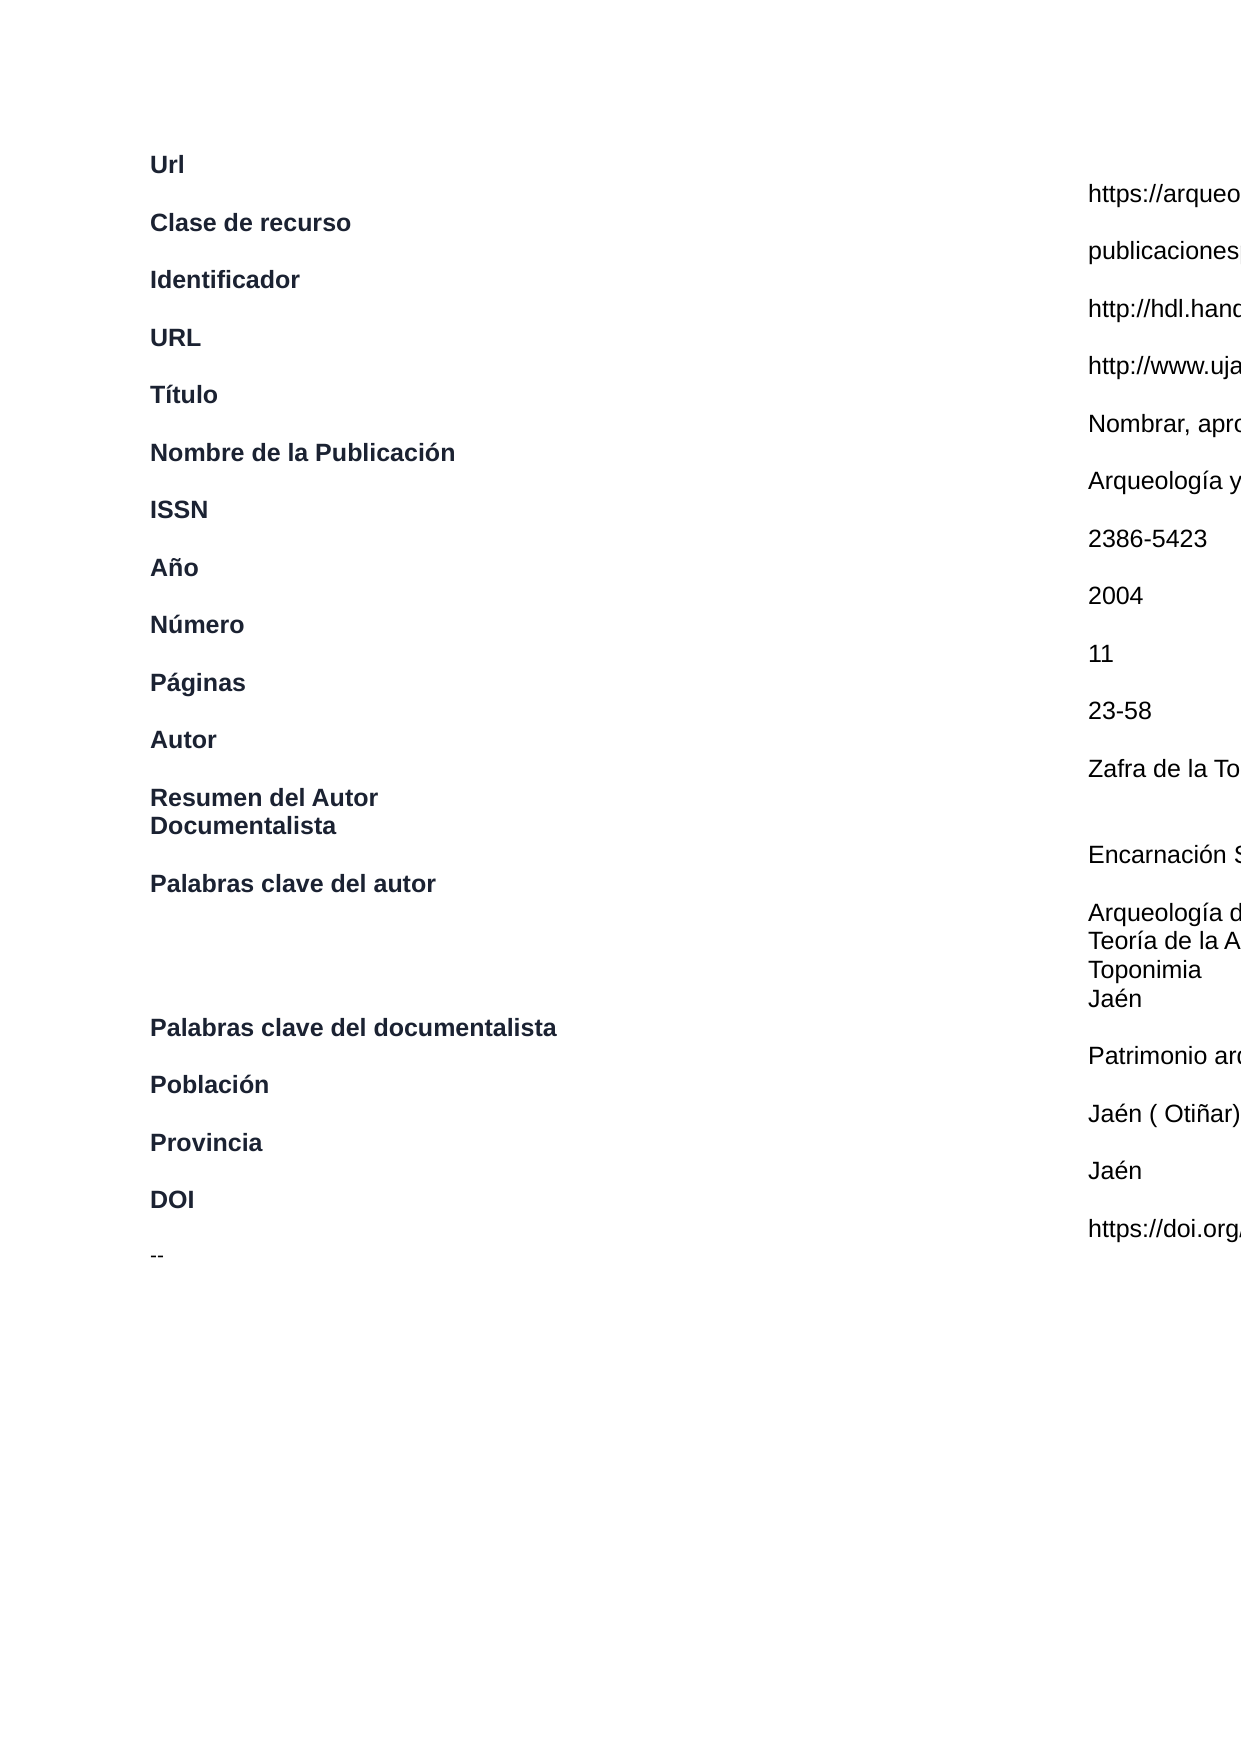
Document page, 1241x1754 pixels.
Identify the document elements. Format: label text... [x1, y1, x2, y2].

text Documentalista [150, 811, 1090, 840]
text Toponimia [1088, 955, 1240, 984]
text Encarnación Sánchez Arenas [1088, 840, 1240, 869]
text Resumen del Autor [150, 782, 1090, 811]
text -- [150, 1242, 1090, 1266]
text 23-58 [1088, 696, 1240, 725]
text DOI [150, 1185, 1090, 1214]
text https://arqueologiaislamicadejaen.com/s/public/item/46 [1088, 179, 1240, 207]
text 2386-5423 [1088, 524, 1240, 552]
text Jaén [1088, 984, 1240, 1012]
text Patrimonio arqueológico; Simbología; Toponimia; Arqueología del Paisaje [1088, 1041, 1240, 1070]
text Páginas [150, 667, 1090, 696]
text URL [150, 322, 1090, 351]
text Población [150, 1070, 1090, 1099]
text Zafra de la Torre, Narciso [1088, 754, 1240, 782]
text Jaén [1088, 1156, 1240, 1185]
text Número [150, 610, 1090, 639]
text Url [150, 150, 1090, 179]
text Autor [150, 725, 1090, 754]
text http://www.ujaen.es/revista/arqytm/PDF/R11_1/R111_2_Zafra.pdf [1088, 351, 1240, 380]
text Año [150, 552, 1090, 581]
text Palabras clave del autor [150, 869, 1090, 897]
text Palabras clave del documentalista [150, 1012, 1090, 1041]
text Identificador [150, 265, 1090, 294]
text Jaén ( Otiñar) [1088, 1099, 1240, 1127]
text Arqueología y Territorio Medieval [1088, 466, 1240, 495]
text Nombre de la Publicación [150, 437, 1090, 466]
text Provincia [150, 1127, 1090, 1156]
text Arqueología del Paisaje [1088, 897, 1240, 926]
text 2004 [1088, 581, 1240, 610]
text Clase de recurso [150, 207, 1090, 236]
text ISSN [150, 495, 1090, 524]
text Teoría de la Arqueología [1088, 926, 1240, 955]
text Título [150, 380, 1090, 409]
text Nombrar, apropiar: arqueología del paisaje y toponimia en la aldea de Otíñar (Jaén) (1300-2000 DNE) [1088, 409, 1240, 437]
text publicacionesperiodicas:PublicacionesPeriodicas [1088, 236, 1240, 265]
text https://doi.org/10.17561/aytm.v11i1.1701 [1088, 1214, 1240, 1242]
text http://hdl.handle.net/11532/263582 [1088, 294, 1240, 322]
text 11 [1088, 639, 1240, 667]
